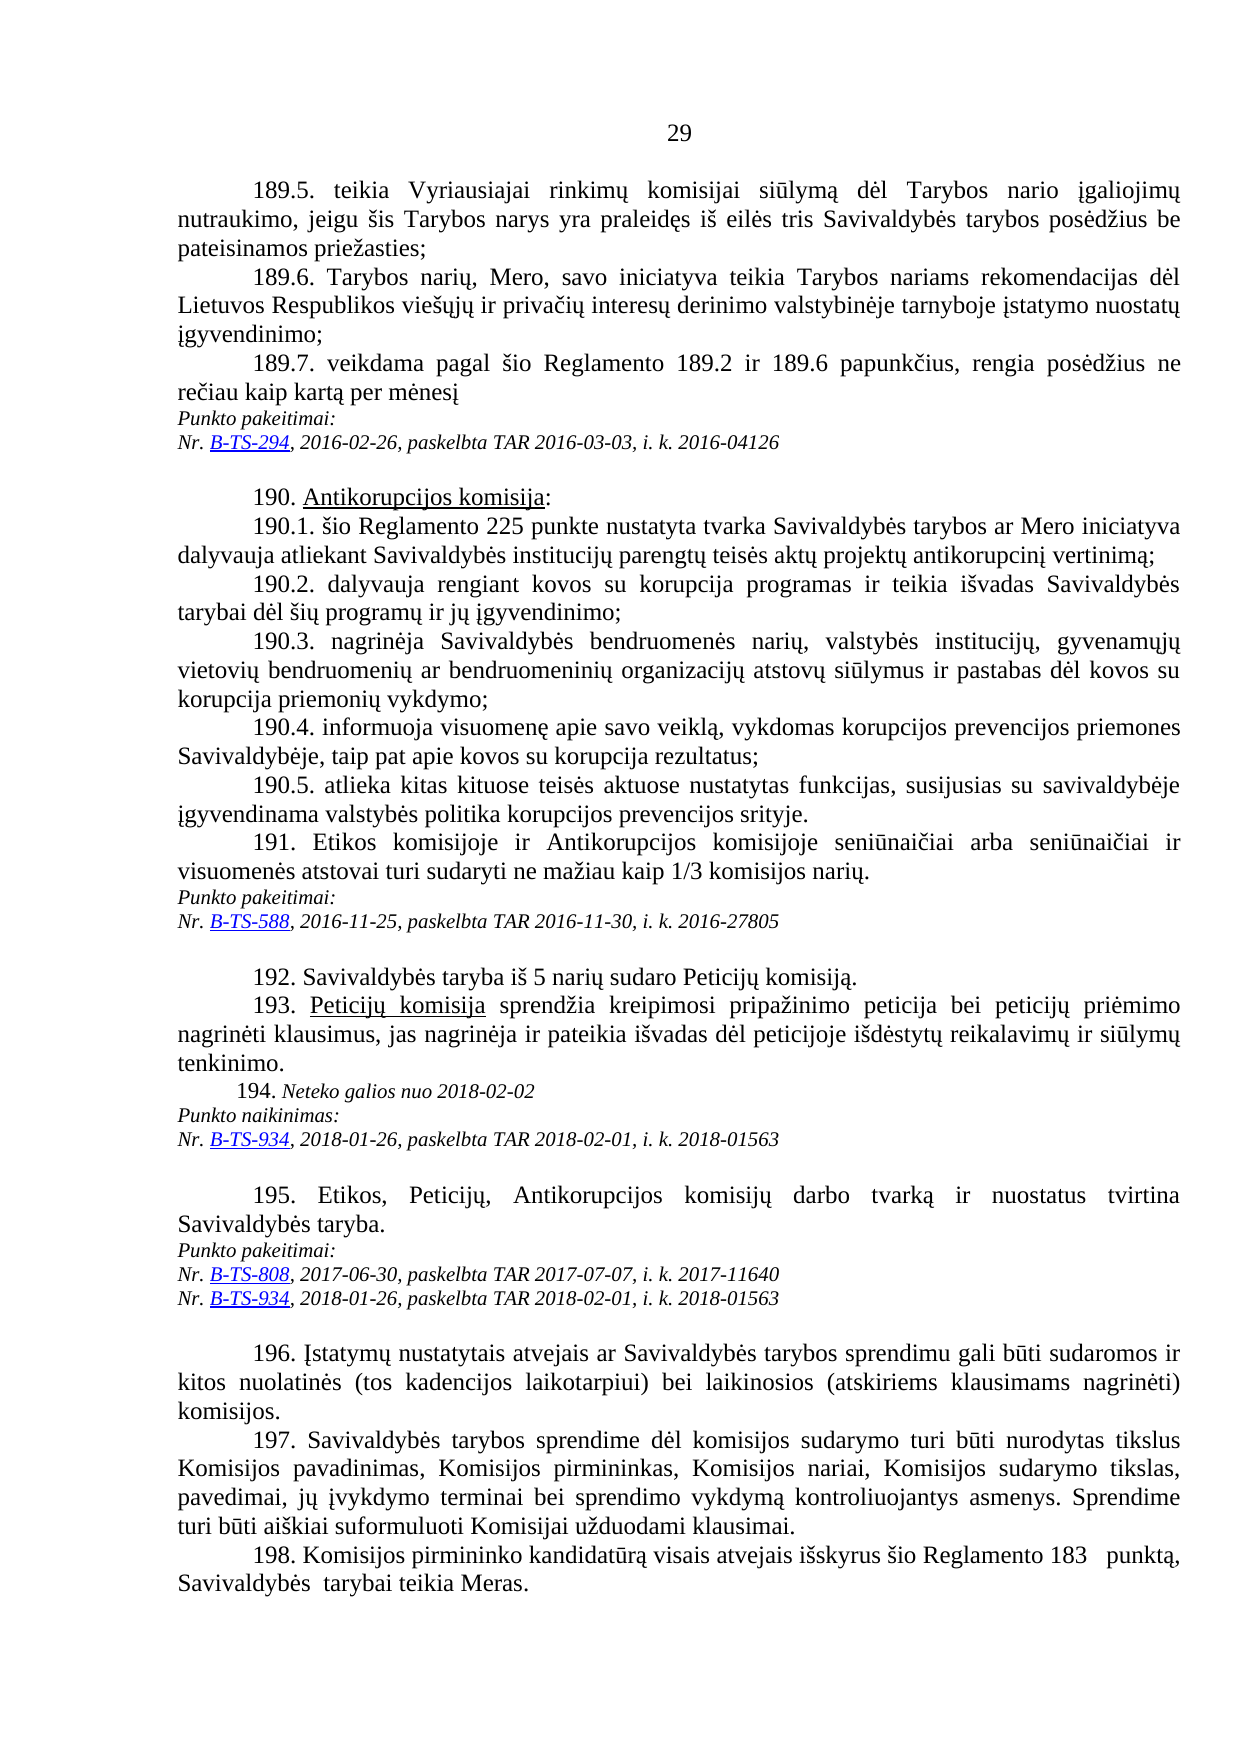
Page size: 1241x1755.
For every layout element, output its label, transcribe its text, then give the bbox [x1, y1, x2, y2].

text 190.4. informuoja visuomenę apie savo veiklą, vykdomas korupcijos prevencijos priemones Savivaldybėje, taip pat apie kovos su korupcija rezultatus; [177, 712, 1181, 770]
text Nr. B-TS-934, 2018-01-26, paskelbta TAR 2018-02-01, i. k. 2018-01563 [177, 1286, 1181, 1310]
text Nr. B-TS-808, 2017-06-30, paskelbta TAR 2017-07-07, i. k. 2017-11640 [177, 1262, 1181, 1286]
text 197. Savivaldybės tarybos sprendime dėl komisijos sudarymo turi būti nurodytas tikslus Komisijos pavadinimas, Komisijos pirmininkas, Komisijos nariai, Komisijos sudarymo tikslas, pavedimai, jų įvykdymo terminai bei sprendimo vykdymą kontroliuojantys asmenys. Sprendime turi būti aiškiai suformuluoti Komisijai užduodami klausimai. [177, 1425, 1181, 1540]
text 189.6. Tarybos narių, Mero, savo iniciatyva teikia Tarybos nariams rekomendacijas dėl Lietuvos Respublikos viešųjų ir privačių interesų derinimo valstybinėje tarnyboje įstatymo nuostatų įgyvendinimo; [177, 262, 1181, 348]
text Nr. B-TS-294, 2016-02-26, paskelbta TAR 2016-03-03, i. k. 2016-04126 [177, 430, 1181, 454]
text 193. Peticijų komisija sprendžia kreipimosi pripažinimo peticija bei peticijų priėmimo nagrinėti klausimus, jas nagrinėja ir pateikia išvadas dėl peticijoje išdėstytų reikalavimų ir siūlymų tenkinimo. [177, 991, 1181, 1077]
text Punkto pakeitimai: [177, 1238, 1181, 1262]
text 196. Įstatymų nustatytais atvejais ar Savivaldybės tarybos sprendimu gali būti sudaromos ir kitos nuolatinės (tos kadencijos laikotarpiui) bei laikinosios (atskiriems klausimams nagrinėti) komisijos. [177, 1338, 1181, 1425]
text 190.2. dalyvauja rengiant kovos su korupcija programas ir teikia išvadas Savivaldybės tarybai dėl šių programų ir jų įgyvendinimo; [177, 569, 1181, 626]
text 189.7. veikdama pagal šio Reglamento 189.2 ir 189.6 papunkčius, rengia posėdžius ne rečiau kaip kartą per mėnesį [177, 348, 1181, 406]
text Punkto naikinimas: [177, 1103, 1181, 1127]
text Nr. B-TS-588, 2016-11-25, paskelbta TAR 2016-11-30, i. k. 2016-27805 [177, 909, 1181, 933]
text Nr. B-TS-934, 2018-01-26, paskelbta TAR 2018-02-01, i. k. 2018-01563 [177, 1127, 1181, 1151]
text 190.5. atlieka kitas kituose teisės aktuose nustatytas funkcijas, susijusias su savivaldybėje įgyvendinama valstybės politika korupcijos prevencijos srityje. [177, 770, 1181, 827]
text 198. Komisijos pirmininko kandidatūrą visais atvejais išskyrus šio Reglamento 183 punktą, Savivaldybės tarybai teikia Meras. [177, 1540, 1181, 1597]
text 190.1. šio Reglamento 225 punkte nustatyta tvarka Savivaldybės tarybos ar Mero iniciatyva dalyvauja atliekant Savivaldybės institucijų parengtų teisės aktų projektų antikorupcinį vertinimą; [177, 511, 1181, 569]
text 190. Antikorupcijos komisija: [177, 482, 1181, 511]
text 190.3. nagrinėja Savivaldybės bendruomenės narių, valstybės institucijų, gyvenamųjų vietovių bendruomenių ar bendruomeninių organizacijų atstovų siūlymus ir pastabas dėl kovos su korupcija priemonių vykdymo; [177, 626, 1181, 712]
text 189.5. teikia Vyriausiajai rinkimų komisijai siūlymą dėl Tarybos nario įgaliojimų nutraukimo, jeigu šis Tarybos narys yra praleidęs iš eilės tris Savivaldybės tarybos posėdžius be pateisinamos priežasties; [177, 176, 1181, 262]
text Punkto pakeitimai: [177, 406, 1181, 430]
text 195. Etikos, Peticijų, Antikorupcijos komisijų darbo tvarką ir nuostatus tvirtina Savivaldybės taryba. [177, 1180, 1181, 1238]
text 194. Neteko galios nuo 2018-02-02 [177, 1077, 1181, 1103]
text 191. Etikos komisijoje ir Antikorupcijos komisijoje seniūnaičiai arba seniūnaičiai ir visuomenės atstovai turi sudaryti ne mažiau kaip 1/3 komisijos narių. [177, 827, 1181, 885]
text Punkto pakeitimai: [177, 885, 1181, 909]
text 192. Savivaldybės taryba iš 5 narių sudaro Peticijų komisiją. [177, 962, 1181, 991]
